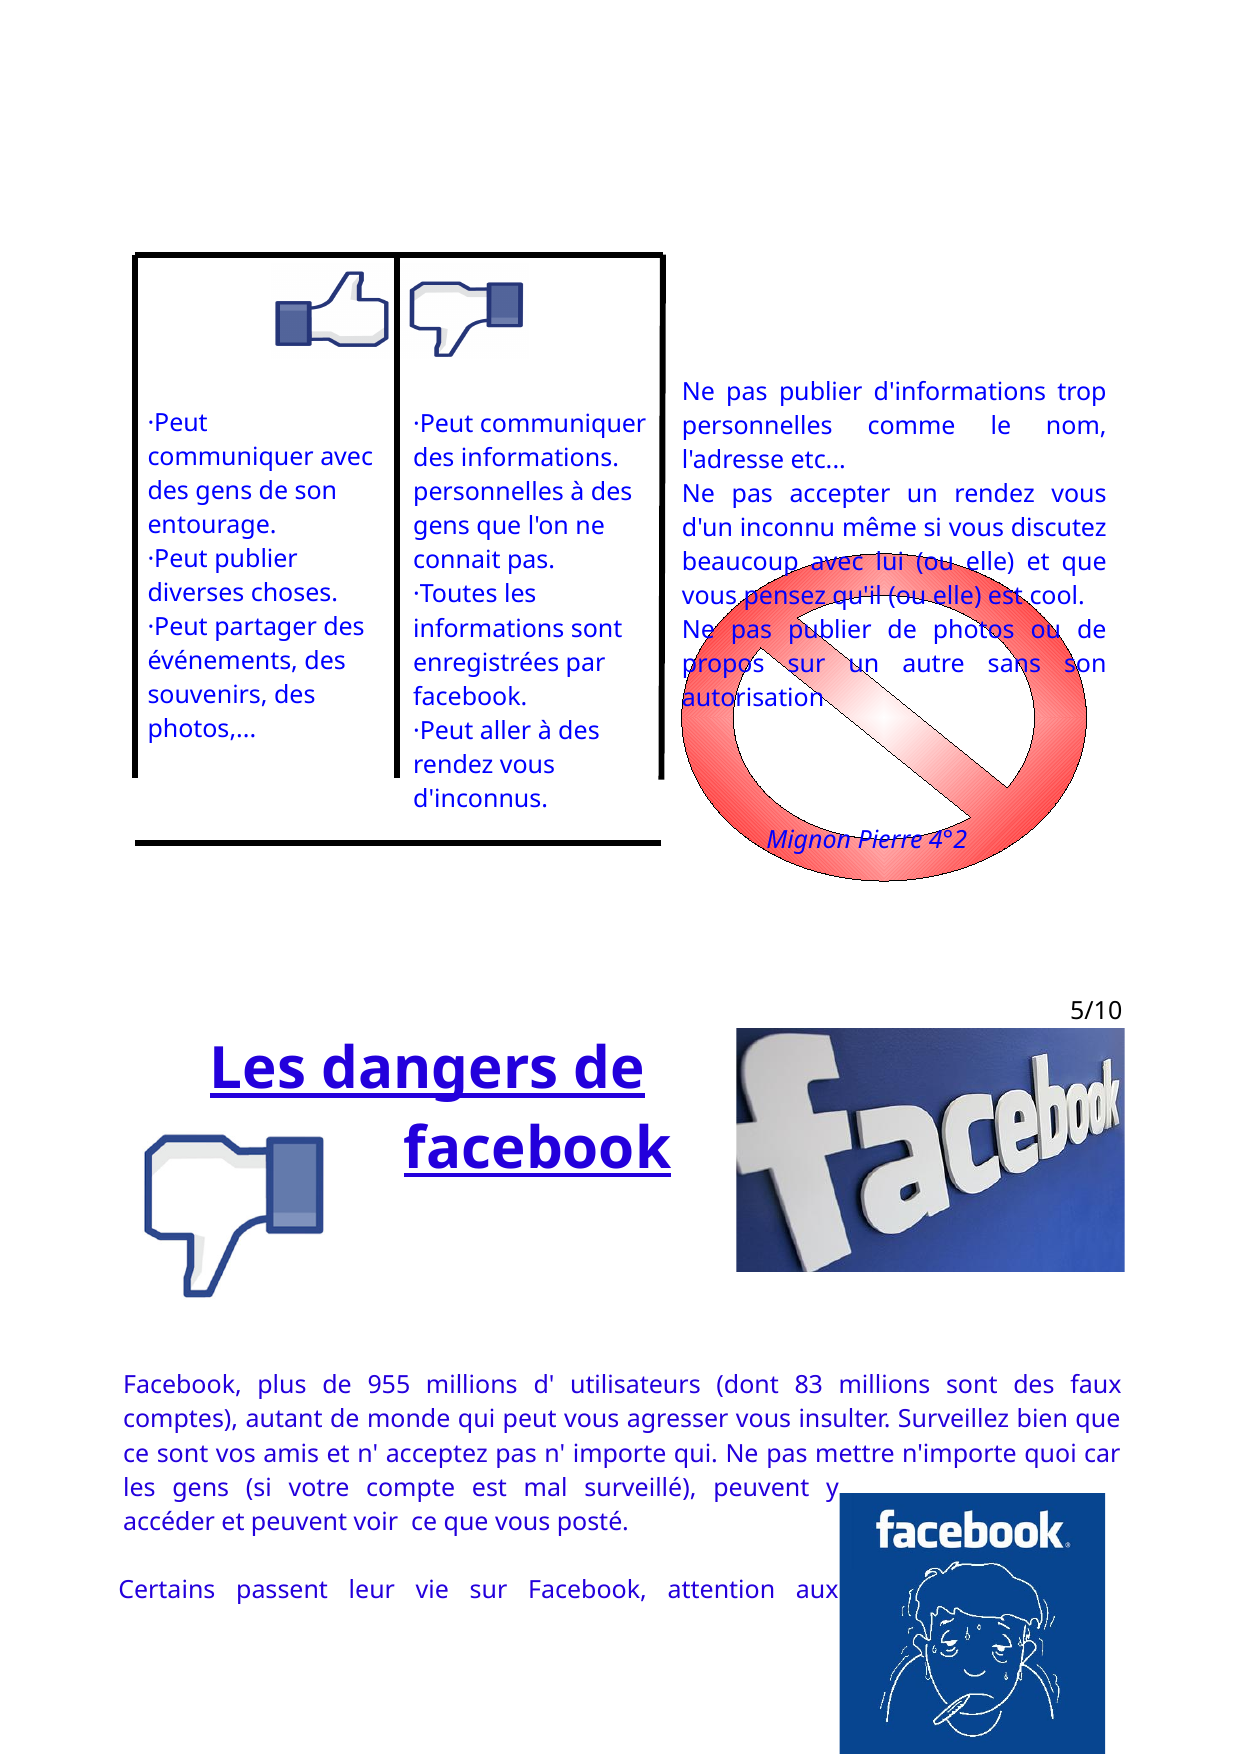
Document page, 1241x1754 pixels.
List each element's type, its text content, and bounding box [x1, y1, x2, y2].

list Facebook, plus de 955 millions d' utilisateurs (dont 83 millions sont des faux comptes), autant de monde qui peut vous agresser vous insulter. Surveillez bien que ce sont vos amis et n' acceptez pas n' importe qui. Ne pas mettre n'importe quoi car les gens (si votre compte est mal surveillé), peuvent y accéder et peuvent voir ce que vous posté. [121, 1367, 1122, 1537]
picture [270, 263, 394, 359]
picture [736, 1028, 1125, 1272]
picture [839, 1493, 1105, 1754]
text Les dangers de facebook [118, 1026, 1122, 1185]
picture [400, 263, 529, 359]
picture [127, 1121, 338, 1306]
text Certains passent leur vie sur Facebook, attention aux [118, 1571, 839, 1606]
text 5/10 [118, 992, 1122, 1026]
